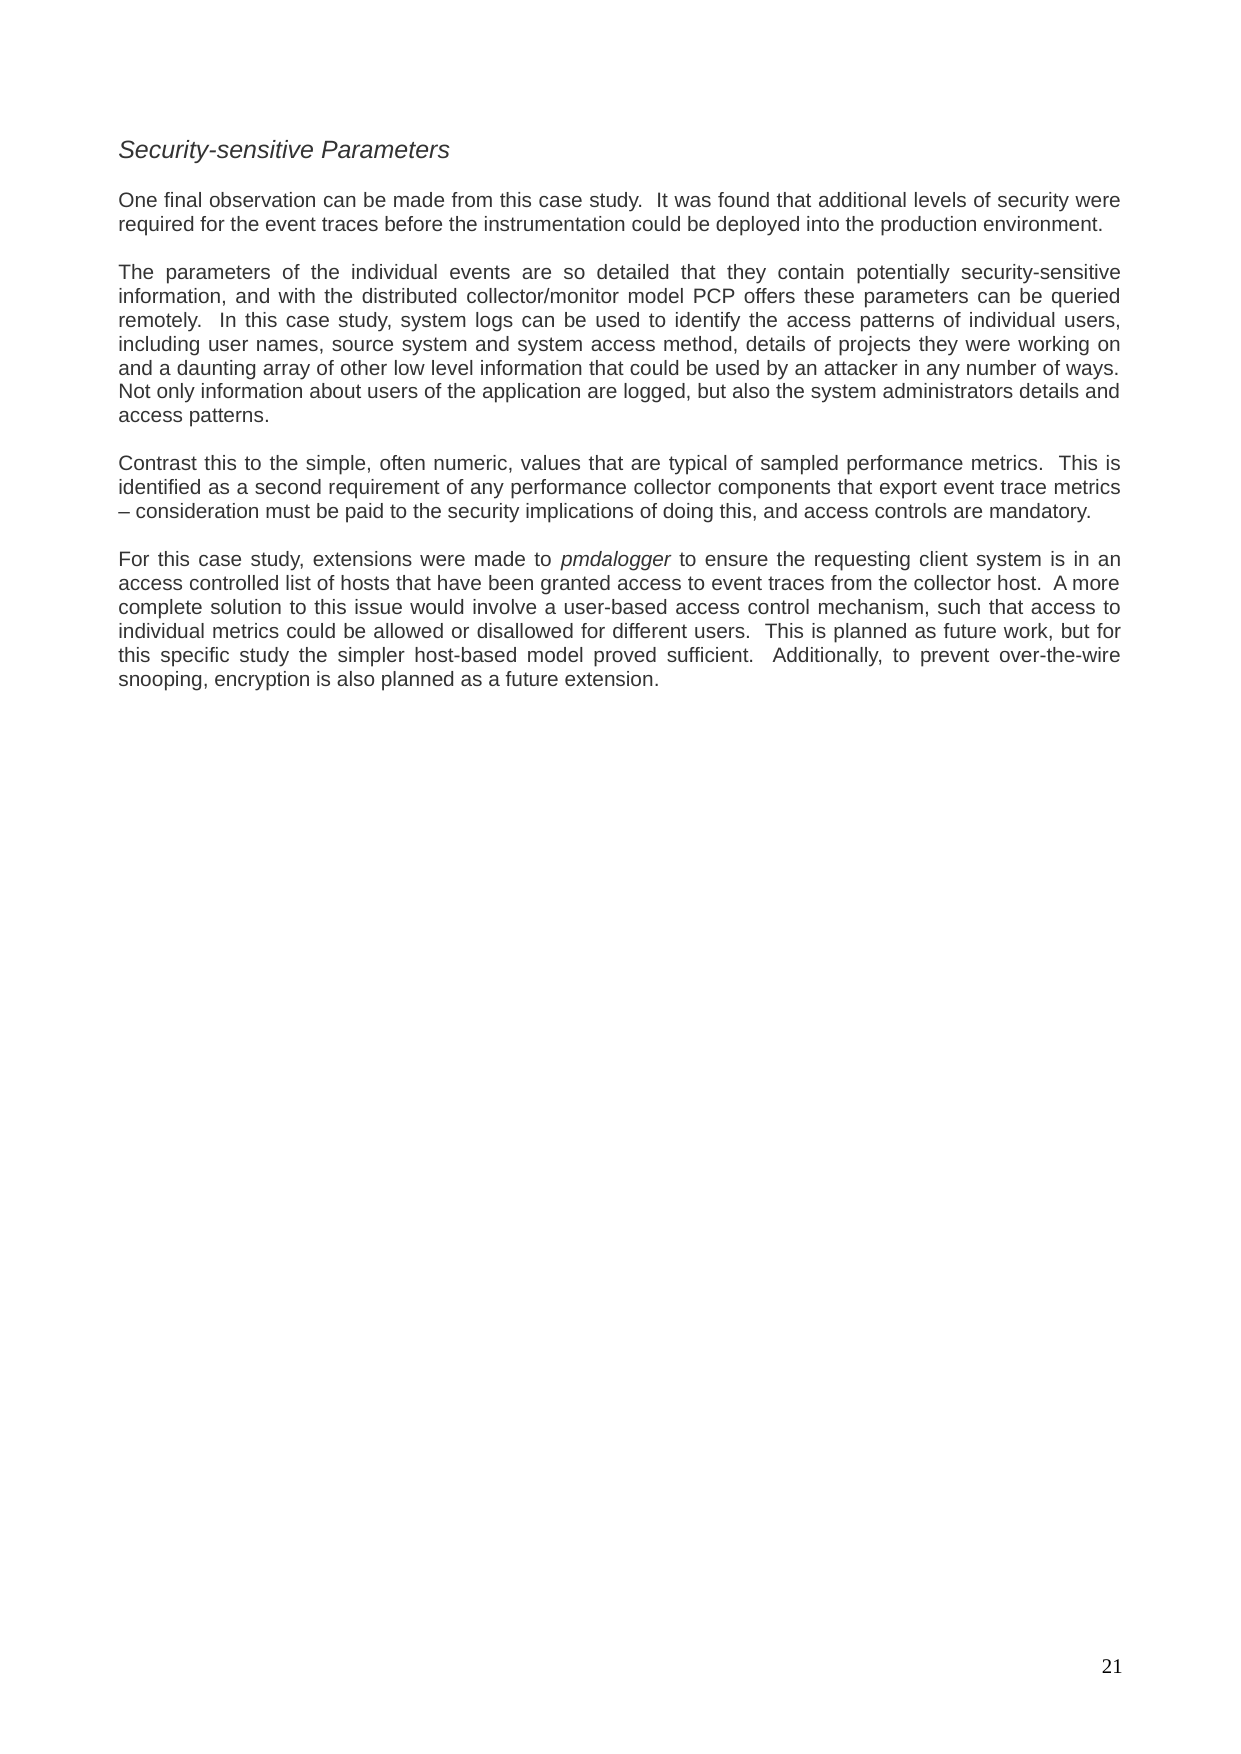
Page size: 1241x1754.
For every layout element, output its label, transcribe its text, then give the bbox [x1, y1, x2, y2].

text Security-sensitive Parameters [118, 135, 1122, 164]
text The parameters of the individual events are so detailed that they contain potentially security-sensitive information, and with the distributed collector/monitor model PCP offers these parameters can be queried remotely. In this case study, system logs can be used to identify the access patterns of individual users, including user names, source system and system access method, details of projects they were working on and a daunting array of other low level information that could be used by an attacker in any number of ways. Not only information about users of the application are logged, but also the system administrators details and access patterns. [118, 259, 1122, 427]
text Contrast this to the simple, often numeric, values that are typical of sampled performance metrics. This is identified as a second requirement of any performance collector components that export event trace metrics – consideration must be paid to the security implications of doing this, and access controls are mandatory. [118, 451, 1122, 523]
text For this case study, extensions were made to pmdalogger to ensure the requesting client system is in an access controlled list of hosts that have been granted access to event traces from the collector host. A more complete solution to this issue would involve a user-based access control mechanism, such that access to individual metrics could be allowed or disallowed for different users. This is planned as future work, but for this specific study the simpler host-based model proved sufficient. Additionally, to prevent over-the-wire snooping, encryption is also planned as a future extension. [118, 547, 1122, 691]
text One final observation can be made from this case study. It was found that additional levels of security were required for the event traces before the instrumentation could be deployed into the production environment. [118, 188, 1122, 236]
